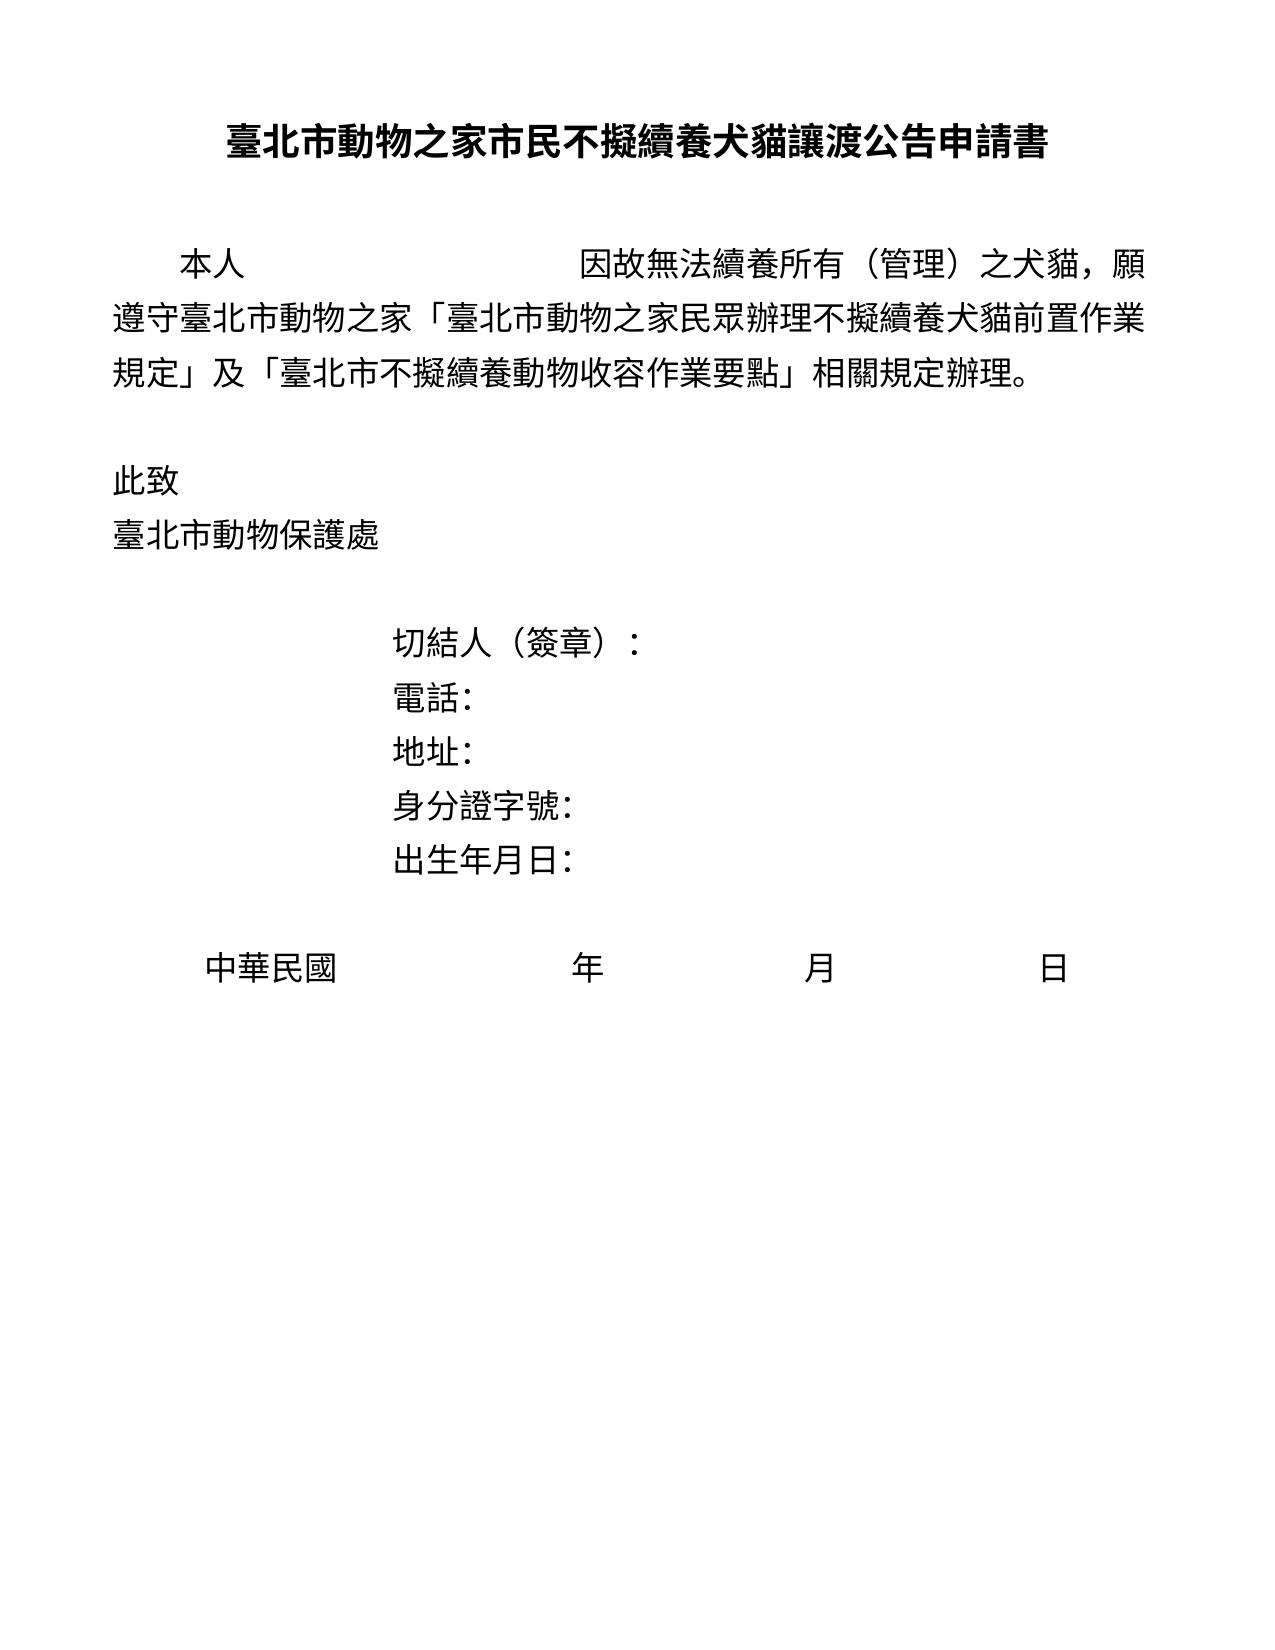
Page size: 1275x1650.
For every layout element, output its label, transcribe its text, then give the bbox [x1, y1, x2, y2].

text 本人 因故無法續養所有（管理）之犬貓，願遵守臺北市動物之家「臺北市動物之家民眾辦理不擬續養犬貓前置作業規定」及「臺北市不擬續養動物收容作業要點」相關規定辦理。 [112, 233, 1162, 396]
text 地址： [112, 721, 1162, 775]
text 此致 [112, 450, 1162, 504]
text 臺北市動物保護處 [112, 504, 1162, 558]
text 中華民國 年 月 日 [112, 937, 1162, 992]
text 切結人（簽章）： [112, 612, 1162, 667]
text 身分證字號： [112, 775, 1162, 829]
text 出生年月日： [112, 829, 1162, 883]
text 電話： [112, 667, 1162, 721]
text 臺北市動物之家市民不擬續養犬貓讓渡公告申請書 [112, 112, 1162, 167]
